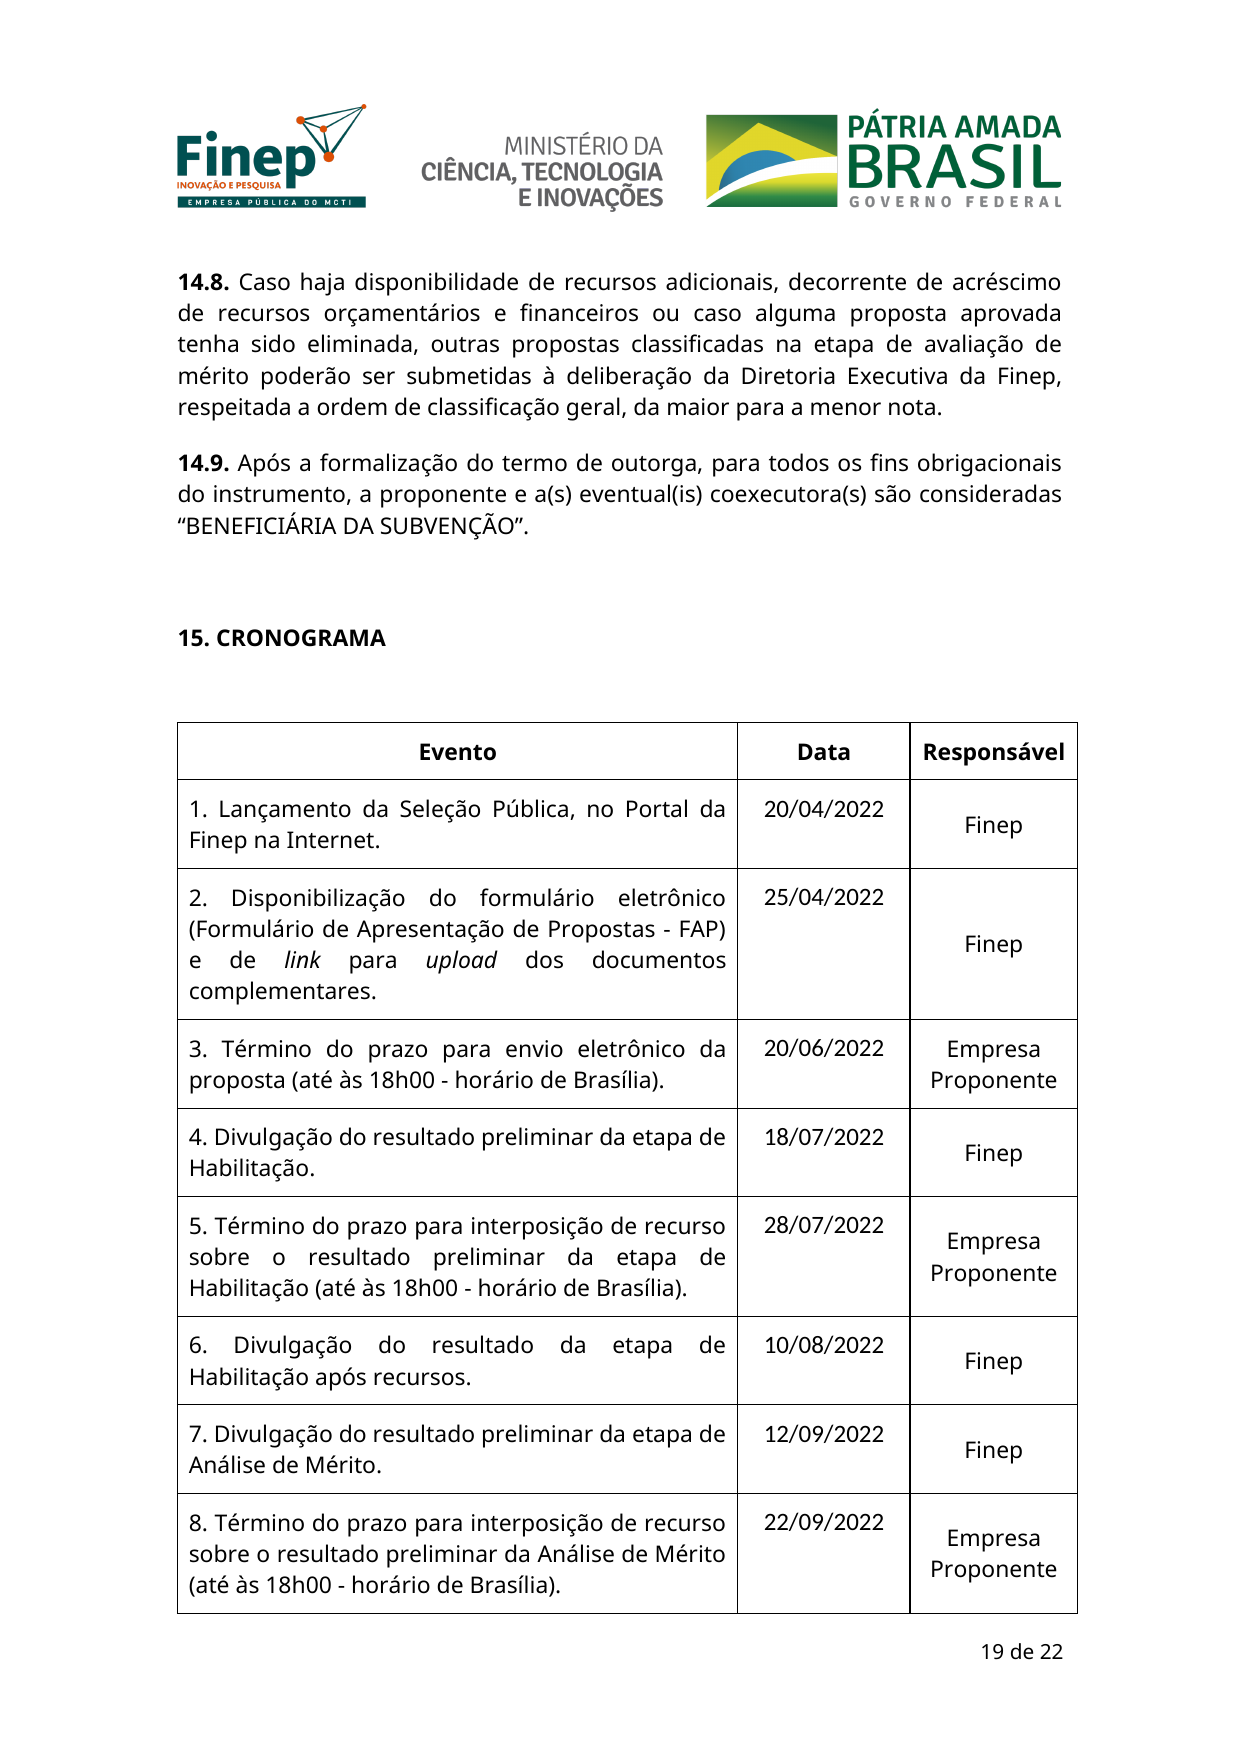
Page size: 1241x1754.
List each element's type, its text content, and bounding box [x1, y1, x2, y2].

table_cell 28/07/2022 [738, 1197, 909, 1316]
table_cell 20/04/2022 [738, 780, 909, 868]
table_cell Finep [911, 780, 1077, 868]
table_cell Finep [911, 1109, 1077, 1196]
table_cell Finep [911, 869, 1077, 1019]
table_cell 10/08/2022 [738, 1317, 909, 1404]
table_cell 2. Disponibilização do formulário eletrônico (Formulário de Apresentação de Propostas - FAP) e de link para upload dos documentos complementares. [178, 869, 737, 1019]
table_cell 20/06/2022 [738, 1020, 909, 1107]
table_header Data [738, 723, 909, 779]
table_cell Finep [911, 1405, 1077, 1493]
table_cell 6. Divulgação do resultado da etapa de Habilitação após recursos. [178, 1317, 737, 1404]
table_header Responsável [911, 723, 1077, 779]
text 15. CRONOGRAMA [177, 622, 1063, 653]
table_cell 5. Término do prazo para interposição de recurso sobre o resultado preliminar da etapa de Habilitação (até às 18h00 - horário de Brasília). [178, 1197, 737, 1316]
table_cell 22/09/2022 [738, 1494, 909, 1613]
table_cell 1. Lançamento da Seleção Pública, no Portal da Finep na Internet. [178, 780, 737, 868]
table_header Evento [178, 723, 737, 779]
table_cell 25/04/2022 [738, 869, 909, 1019]
table_cell 4. Divulgação do resultado preliminar da etapa de Habilitação. [178, 1109, 737, 1196]
text 14.9. Após a formalização do termo de outorga, para todos os fins obrigacionais do instrumento, a proponente e a(s) eventual(is) coexecutora(s) são consideradas “BENEFICIÁRIA DA SUBVENÇÃO”. [177, 447, 1063, 541]
text 14.8. Caso haja disponibilidade de recursos adicionais, decorrente de acréscimo de recursos orçamentários e financeiros ou caso alguma proposta aprovada tenha sido eliminada, outras propostas classificadas na etapa de avaliação de mérito poderão ser submetidas à deliberação da Diretoria Executiva da Finep, respeitada a ordem de classificação geral, da maior para a menor nota. [177, 266, 1063, 422]
table_cell 3. Término do prazo para envio eletrônico da proposta (até às 18h00 - horário de Brasília). [178, 1020, 737, 1107]
table_cell Finep [911, 1317, 1077, 1404]
table_cell 18/07/2022 [738, 1109, 909, 1196]
table_cell Empresa Proponente [911, 1020, 1077, 1107]
table_cell Empresa Proponente [911, 1197, 1077, 1316]
table_cell 7. Divulgação do resultado preliminar da etapa de Análise de Mérito. [178, 1405, 737, 1493]
table_cell Empresa Proponente [911, 1494, 1077, 1613]
table_cell 8. Término do prazo para interposição de recurso sobre o resultado preliminar da Análise de Mérito (até às 18h00 - horário de Brasília). [178, 1494, 737, 1613]
table_cell 12/09/2022 [738, 1405, 909, 1493]
